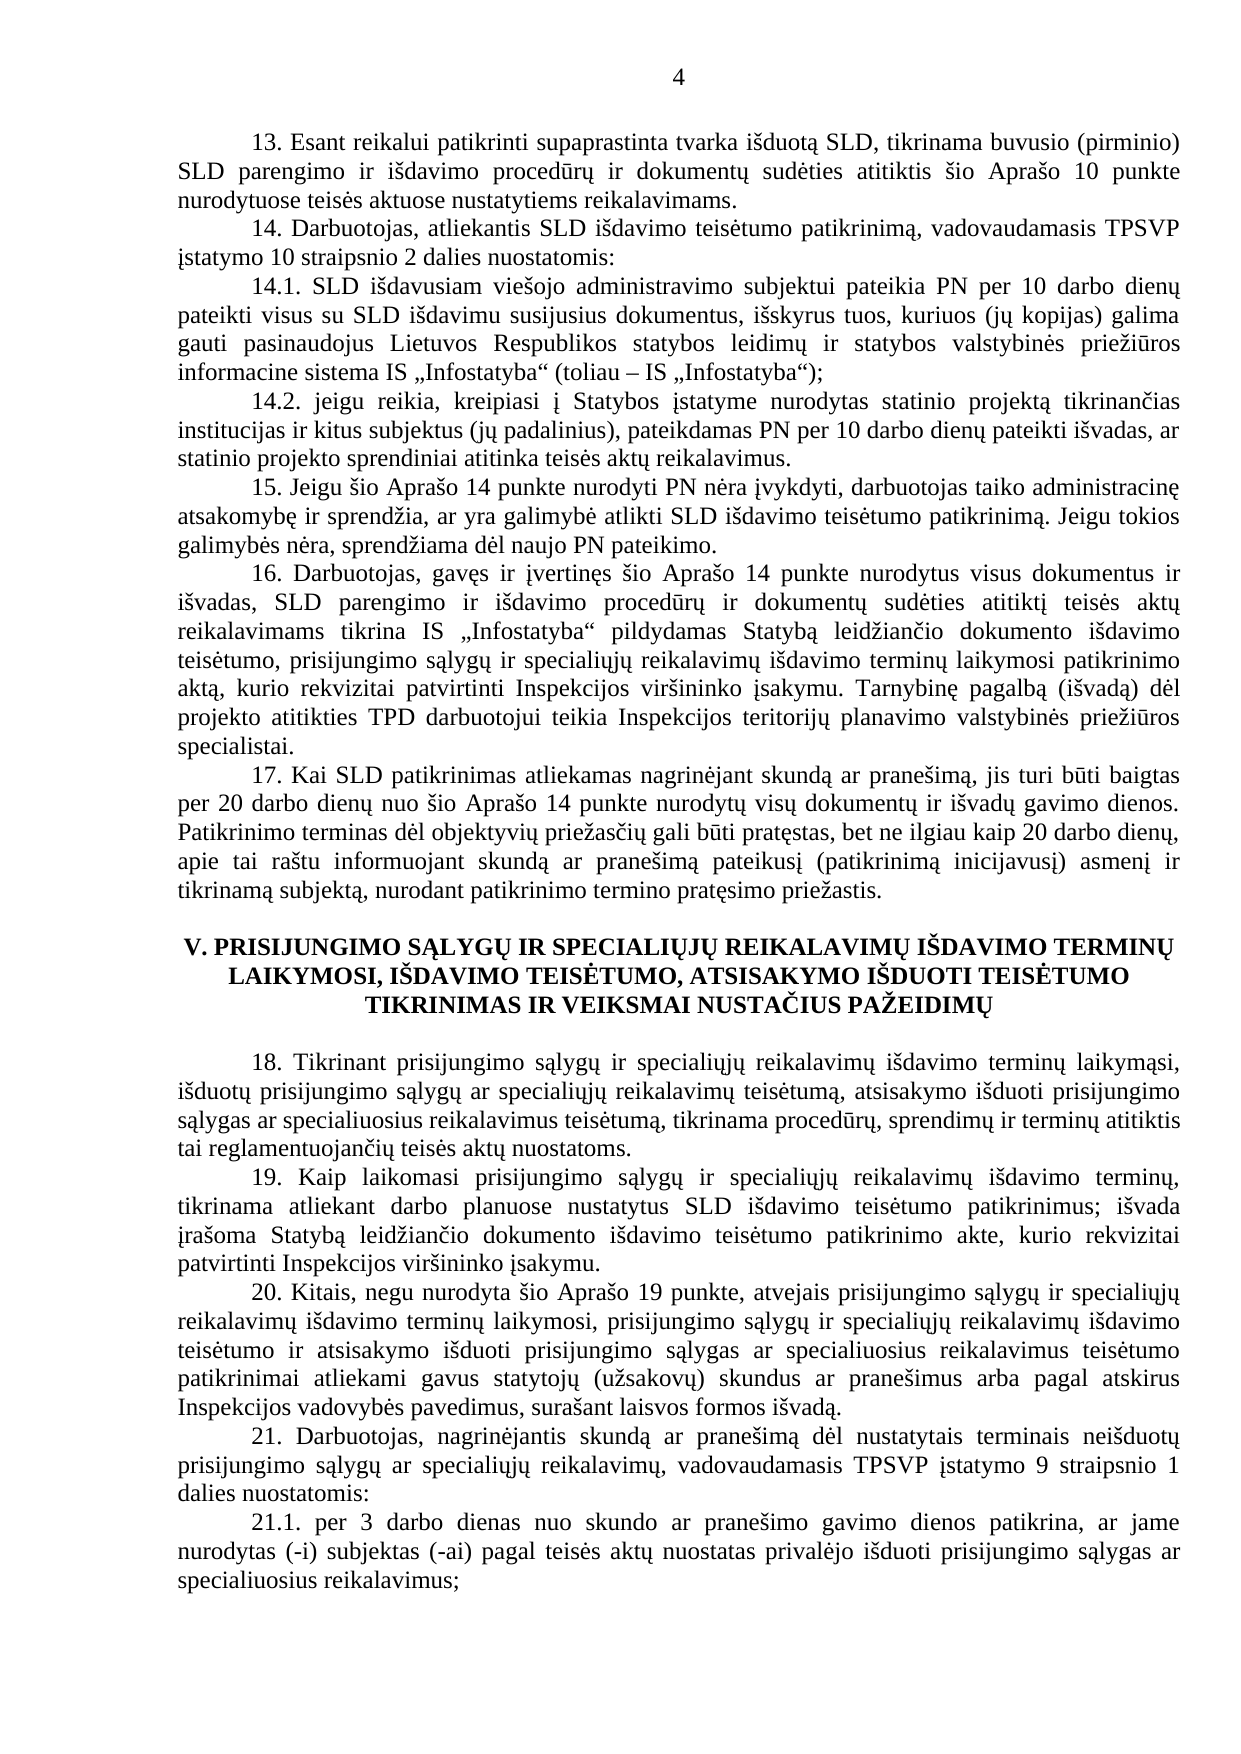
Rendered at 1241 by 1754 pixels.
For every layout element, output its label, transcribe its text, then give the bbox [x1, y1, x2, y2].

text 19. Kaip laikomasi prisijungimo sąlygų ir specialiųjų reikalavimų išdavimo terminų, tikrinama atliekant darbo planuose nustatytus SLD išdavimo teisėtumo patikrinimus; išvada įrašoma Statybą leidžiančio dokumento išdavimo teisėtumo patikrinimo akte, kurio rekvizitai patvirtinti Inspekcijos viršininko įsakymu. [177, 1162, 1181, 1277]
text 14. Darbuotojas, atliekantis SLD išdavimo teisėtumo patikrinimą, vadovaudamasis TPSVP įstatymo 10 straipsnio 2 dalies nuostatomis: [177, 213, 1181, 271]
text 20. Kitais, negu nurodyta šio Aprašo 19 punkte, atvejais prisijungimo sąlygų ir specialiųjų reikalavimų išdavimo terminų laikymosi, prisijungimo sąlygų ir specialiųjų reikalavimų išdavimo teisėtumo ir atsisakymo išduoti prisijungimo sąlygas ar specialiuosius reikalavimus teisėtumo patikrinimai atliekami gavus statytojų (užsakovų) skundus ar pranešimus arba pagal atskirus Inspekcijos vadovybės pavedimus, surašant laisvos formos išvadą. [177, 1277, 1181, 1421]
text 15. Jeigu šio Aprašo 14 punkte nurodyti PN nėra įvykdyti, darbuotojas taiko administracinę atsakomybę ir sprendžia, ar yra galimybė atlikti SLD išdavimo teisėtumo patikrinimą. Jeigu tokios galimybės nėra, sprendžiama dėl naujo PN pateikimo. [177, 472, 1181, 558]
text 13. Esant reikalui patikrinti supaprastinta tvarka išduotą SLD, tikrinama buvusio (pirminio) SLD parengimo ir išdavimo procedūrų ir dokumentų sudėties atitiktis šio Aprašo 10 punkte nurodytuose teisės aktuose nustatytiems reikalavimams. [177, 127, 1181, 213]
text 21. Darbuotojas, nagrinėjantis skundą ar pranešimą dėl nustatytais terminais neišduotų prisijungimo sąlygų ar specialiųjų reikalavimų, vadovaudamasis TPSVP įstatymo 9 straipsnio 1 dalies nuostatomis: [177, 1421, 1181, 1507]
text 14.2. jeigu reikia, kreipiasi į Statybos įstatyme nurodytas statinio projektą tikrinančias institucijas ir kitus subjektus (jų padalinius), pateikdamas PN per 10 darbo dienų pateikti išvadas, ar statinio projekto sprendiniai atitinka teisės aktų reikalavimus. [177, 386, 1181, 472]
text V. PRISIJUNGIMO SĄLYGŲ IR SPECIALIŲJŲ REIKALAVIMŲ IŠDAVIMO TERMINŲ LAIKYMOSI, IŠDAVIMO TEISĖTUMO, ATSISAKYMO IŠDUOTI TEISĖTUMO TIKRINIMAS IR VEIKSMAI NUSTAČIUS PAŽEIDIMŲ [177, 932, 1181, 1018]
text 18. Tikrinant prisijungimo sąlygų ir specialiųjų reikalavimų išdavimo terminų laikymąsi, išduotų prisijungimo sąlygų ar specialiųjų reikalavimų teisėtumą, atsisakymo išduoti prisijungimo sąlygas ar specialiuosius reikalavimus teisėtumą, tikrinama procedūrų, sprendimų ir terminų atitiktis tai reglamentuojančių teisės aktų nuostatoms. [177, 1047, 1181, 1162]
text 16. Darbuotojas, gavęs ir įvertinęs šio Aprašo 14 punkte nurodytus visus dokumentus ir išvadas, SLD parengimo ir išdavimo procedūrų ir dokumentų sudėties atitiktį teisės aktų reikalavimams tikrina IS „Infostatyba“ pildydamas Statybą leidžiančio dokumento išdavimo teisėtumo, prisijungimo sąlygų ir specialiųjų reikalavimų išdavimo terminų laikymosi patikrinimo aktą, kurio rekvizitai patvirtinti Inspekcijos viršininko įsakymu. Tarnybinę pagalbą (išvadą) dėl projekto atitikties TPD darbuotojui teikia Inspekcijos teritorijų planavimo valstybinės priežiūros specialistai. [177, 558, 1181, 760]
text 14.1. SLD išdavusiam viešojo administravimo subjektui pateikia PN per 10 darbo dienų pateikti visus su SLD išdavimu susijusius dokumentus, išskyrus tuos, kuriuos (jų kopijas) galima gauti pasinaudojus Lietuvos Respublikos statybos leidimų ir statybos valstybinės priežiūros informacine sistema IS „Infostatyba“ (toliau – IS „Infostatyba“); [177, 271, 1181, 386]
text 21.1. per 3 darbo dienas nuo skundo ar pranešimo gavimo dienos patikrina, ar jame nurodytas (-i) subjektas (-ai) pagal teisės aktų nuostatas privalėjo išduoti prisijungimo sąlygas ar specialiuosius reikalavimus; [177, 1507, 1181, 1593]
text 17. Kai SLD patikrinimas atliekamas nagrinėjant skundą ar pranešimą, jis turi būti baigtas per 20 darbo dienų nuo šio Aprašo 14 punkte nurodytų visų dokumentų ir išvadų gavimo dienos. Patikrinimo terminas dėl objektyvių priežasčių gali būti pratęstas, bet ne ilgiau kaip 20 darbo dienų, apie tai raštu informuojant skundą ar pranešimą pateikusį (patikrinimą inicijavusį) asmenį ir tikrinamą subjektą, nurodant patikrinimo termino pratęsimo priežastis. [177, 760, 1181, 903]
